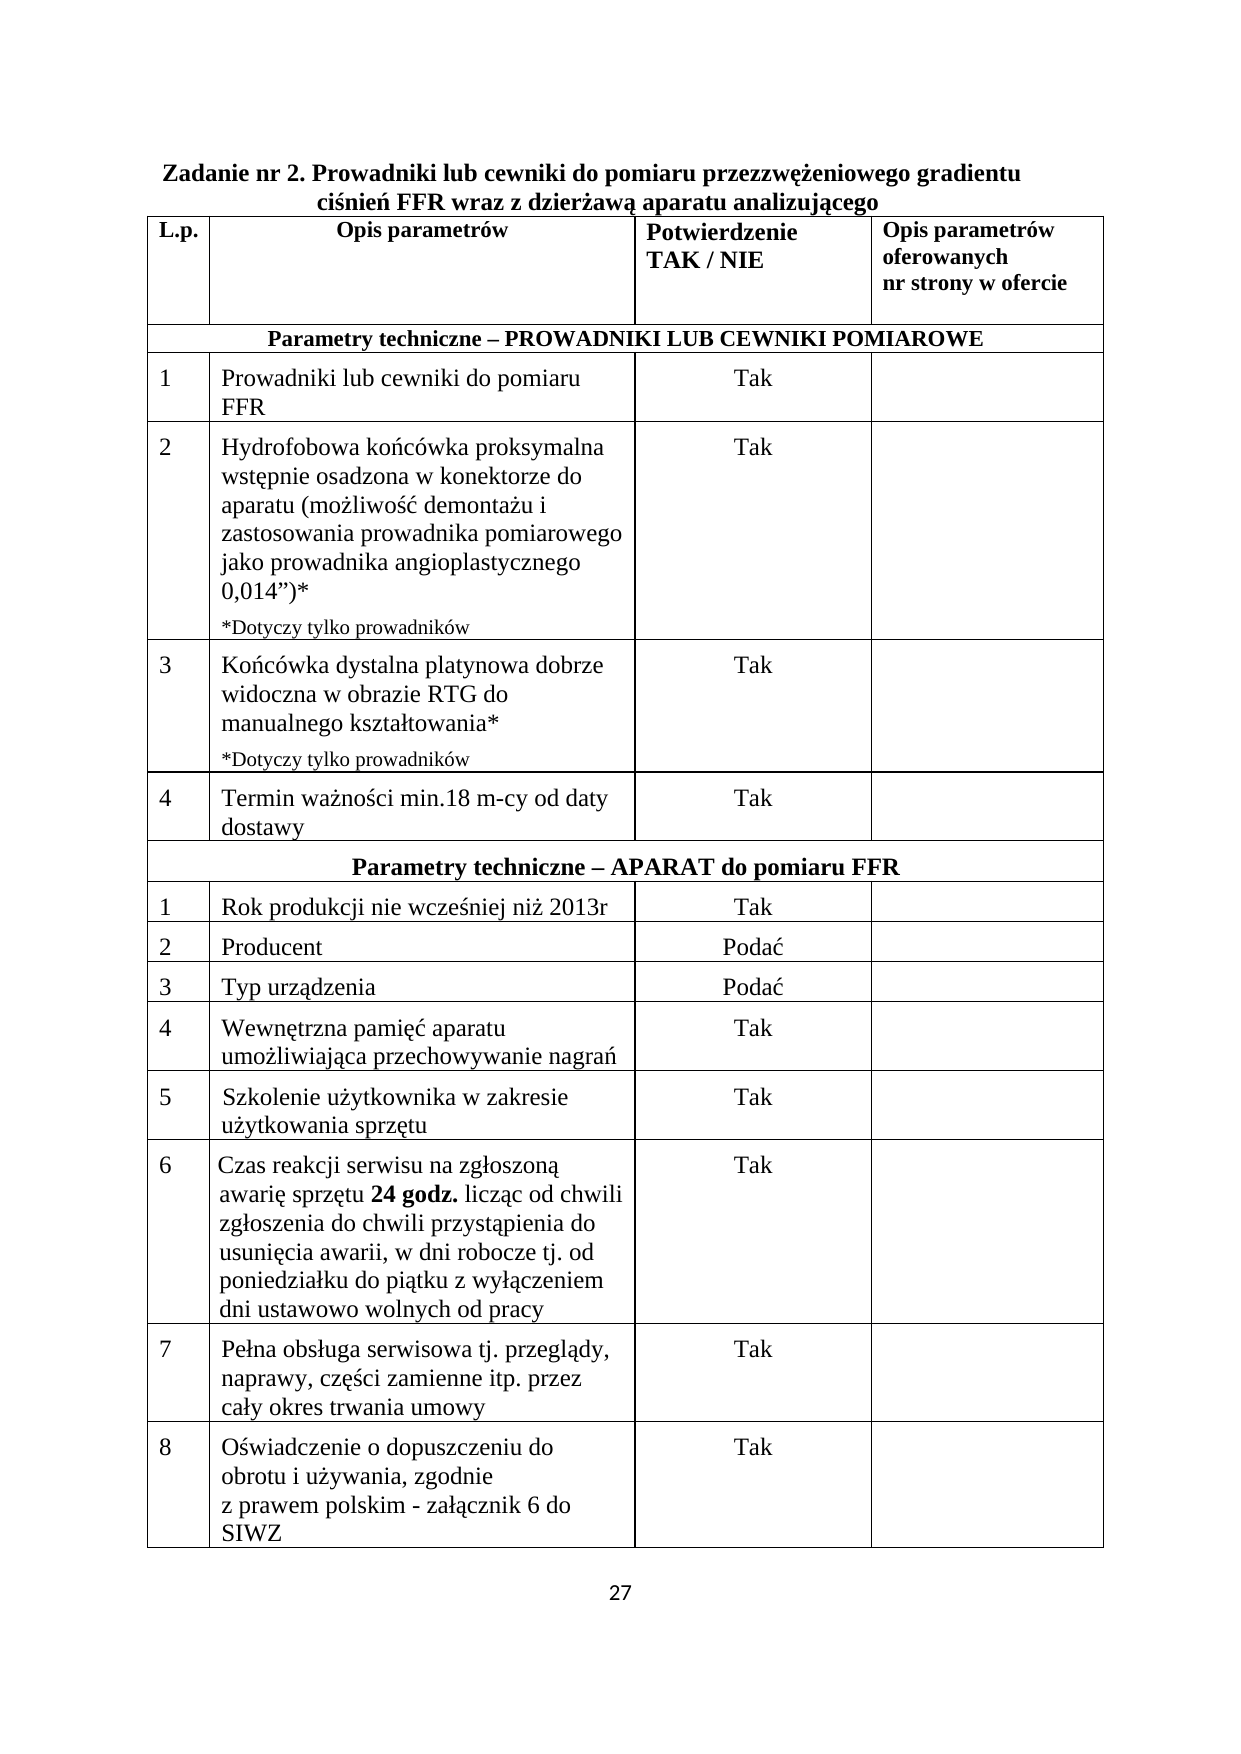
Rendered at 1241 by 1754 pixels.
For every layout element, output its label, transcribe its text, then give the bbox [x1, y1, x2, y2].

table_cell Tak [636, 882, 871, 921]
table_cell [872, 962, 1103, 1001]
table_cell [872, 1422, 1103, 1547]
table_cell Tak [636, 1071, 871, 1139]
table_cell [872, 882, 1103, 921]
table_header L.p. [148, 217, 209, 324]
table_cell Tak [636, 422, 871, 639]
table_cell 5 [148, 1071, 209, 1139]
table_cell Podać [636, 922, 871, 961]
table_cell 6 [148, 1140, 209, 1323]
table_cell 1 [148, 353, 209, 421]
table_cell [872, 1140, 1103, 1323]
table_cell Producent [210, 922, 634, 961]
table_cell Rok produkcji nie wcześniej niż 2013r [210, 882, 634, 921]
table_header Opis parametrów [210, 217, 634, 324]
table_cell [872, 640, 1103, 771]
table_cell [872, 1002, 1103, 1070]
table_cell Tak [636, 1002, 871, 1070]
table_cell Podać [636, 962, 871, 1001]
table_cell Tak [636, 1422, 871, 1547]
table_cell Tak [636, 353, 871, 421]
table_cell [872, 922, 1103, 961]
table_cell [872, 1071, 1103, 1139]
table_cell Tak [636, 773, 871, 840]
table_cell Tak [636, 640, 871, 771]
table_cell 1 [148, 882, 209, 921]
table_cell Hydrofobowa końcówka proksymalna wstępnie osadzona w konektorze do aparatu (możliwość demontażu i zastosowania prowadnika pomiarowego jako prowadnika angioplastycznego 0,014”)* *Dotyczy tylko prowadników [210, 422, 634, 639]
table_cell Termin ważności min.18 m-cy od daty dostawy [210, 773, 634, 840]
table_cell [872, 422, 1103, 639]
table_cell Czas reakcji serwisu na zgłoszoną awarię sprzętu 24 godz. licząc od chwili zgłoszenia do chwili przystąpienia do usunięcia awarii, w dni robocze tj. od poniedziałku do piątku z wyłączeniem dni ustawowo wolnych od pracy [210, 1140, 634, 1323]
table_cell Oświadczenie o dopuszczeniu do obrotu i używania, zgodnie z prawem polskim - załącznik 6 do SIWZ [210, 1422, 634, 1547]
table_cell 7 [148, 1324, 209, 1421]
table_cell Tak [636, 1140, 871, 1323]
table_cell Tak [636, 1324, 871, 1421]
table_cell 8 [148, 1422, 209, 1547]
table_cell Prowadniki lub cewniki do pomiaru FFR [210, 353, 634, 421]
table_cell Szkolenie użytkownika w zakresie użytkowania sprzętu [210, 1071, 634, 1139]
table_cell [872, 773, 1103, 840]
table_cell Typ urządzenia [210, 962, 634, 1001]
table_cell Wewnętrzna pamięć aparatu umożliwiająca przechowywanie nagrań [210, 1002, 634, 1070]
table_cell 3 [148, 962, 209, 1001]
table_cell 4 [148, 1002, 209, 1070]
table_cell [872, 353, 1103, 421]
table_cell 2 [148, 422, 209, 639]
table_cell Parametry techniczne – APARAT do pomiaru FFR [148, 841, 1103, 881]
table_cell Parametry techniczne – PROWADNIKI LUB CEWNIKI POMIAROWE [148, 325, 1103, 352]
table_cell Pełna obsługa serwisowa tj. przeglądy, naprawy, części zamienne itp. przez cały okres trwania umowy [210, 1324, 634, 1421]
text Zadanie nr 2. Prowadniki lub cewniki do pomiaru przezzwężeniowego gradientu ciśnień FFR wraz z dzierżawą aparatu analizującego [162, 158, 1093, 216]
table_header Opis parametrów oferowanych nr strony w ofercie [872, 217, 1103, 324]
table_header Potwierdzenie TAK / NIE [636, 217, 871, 324]
table_cell 2 [148, 922, 209, 961]
table_cell Końcówka dystalna platynowa dobrze widoczna w obrazie RTG do manualnego kształtowania* *Dotyczy tylko prowadników [210, 640, 634, 771]
table_cell 4 [148, 773, 209, 840]
table_cell [872, 1324, 1103, 1421]
table_cell 3 [148, 640, 209, 771]
